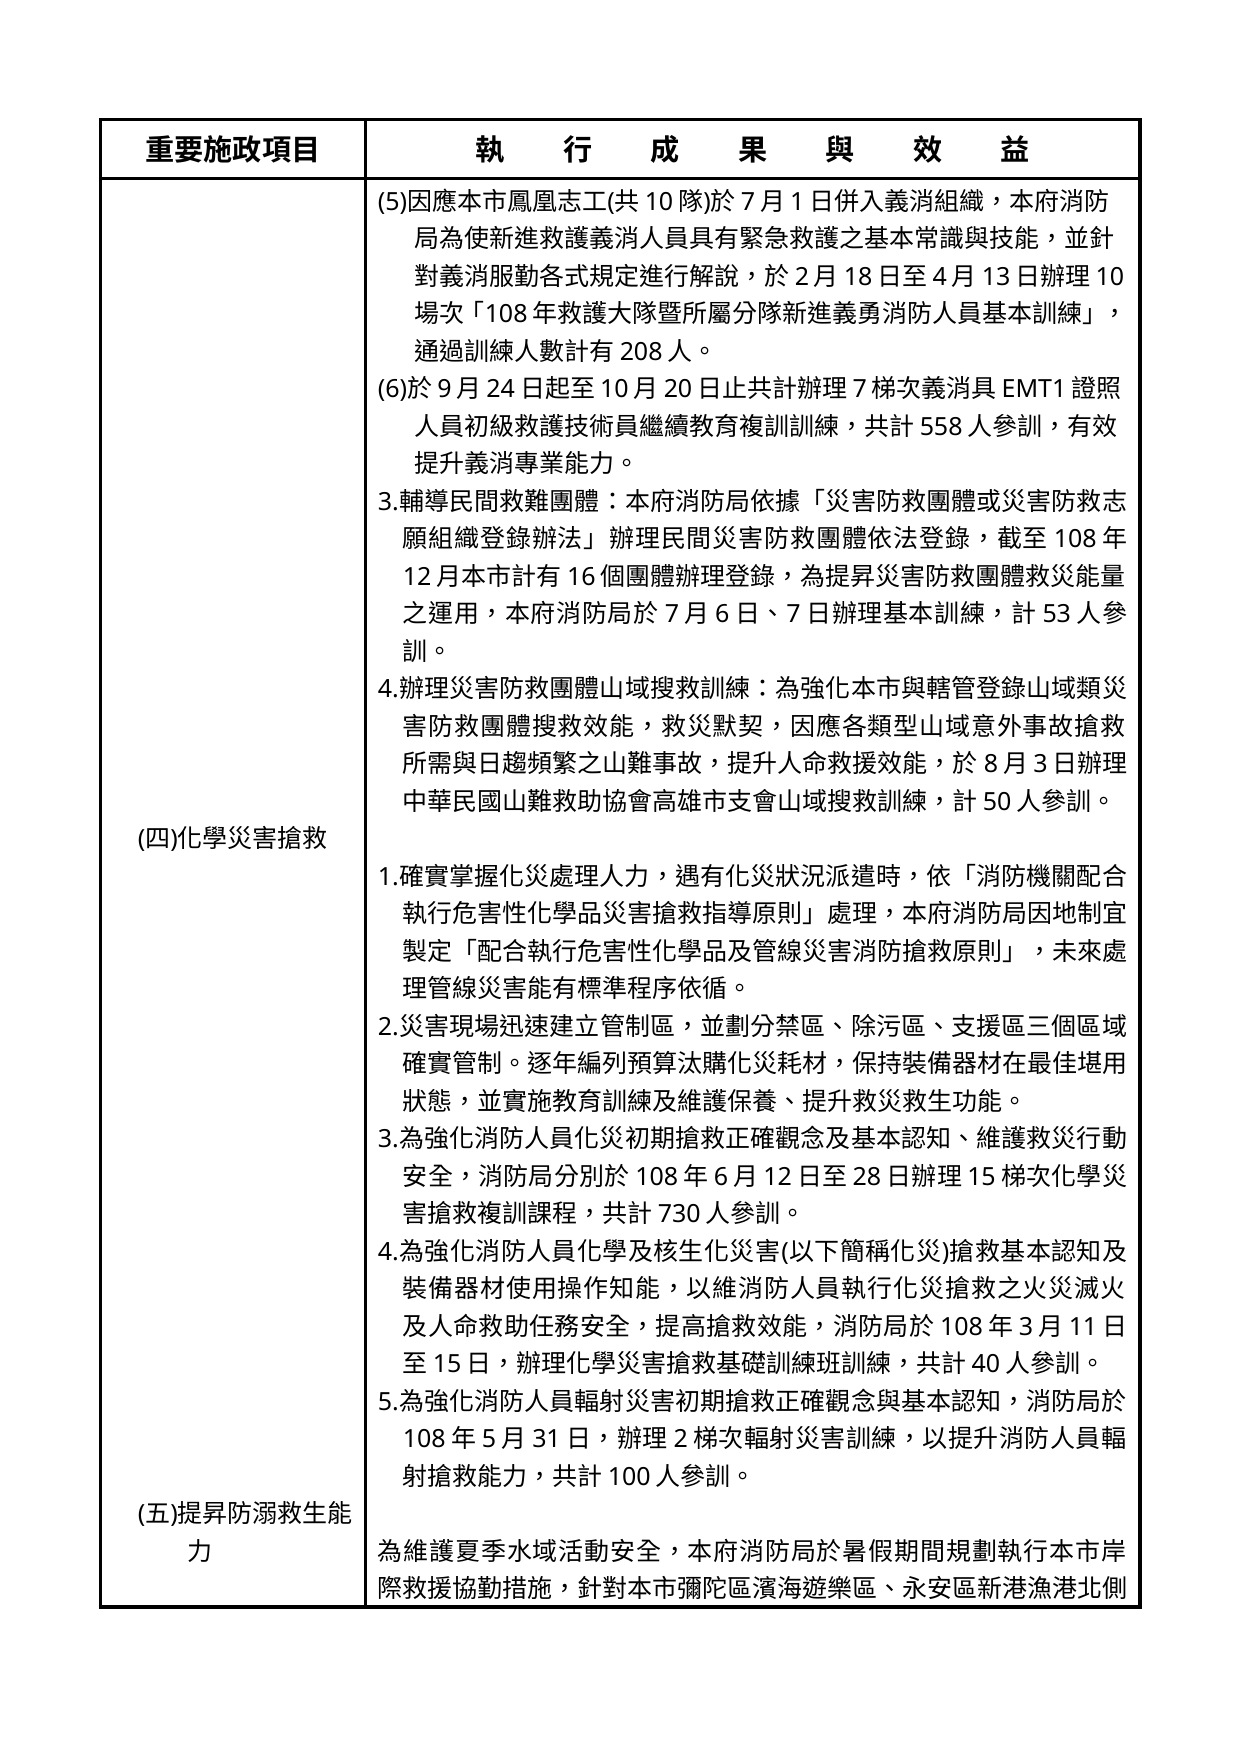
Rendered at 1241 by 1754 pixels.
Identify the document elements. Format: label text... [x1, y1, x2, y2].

table_cell (5)因應本市鳳凰志工(共10隊)於7月1日併入義消組織，本府消防局為使新進救護義消人員具有緊急救護之基本常識與技能，並針對義消服勤各式規定進行解說，於2月18日至4月13日辦理10場次「108年救護大隊暨所屬分隊新進義勇消防人員基本訓練」，通過訓練人數計有208人。 (6)於9月24日起至10月20日止共計辦理7梯次義消具EMT1證照人員初級救護技術員繼續教育複訓訓練，共計558人參訓，有效提升義消專業能力。 3.輔導民間救難團體：本府消防局依據「災害防救團體或災害防救志願組織登錄辦法」辦理民間災害防救團體依法登錄，截至108年12月本市計有16個團體辦理登錄，為提昇災害防救團體救災能量之運用，本府消防局於7月6日、7日辦理基本訓練，計53人參訓。 4.辦理災害防救團體山域搜救訓練：為強化本市與轄管登錄山域類災害防救團體搜救效能，救災默契，因應各類型山域意外事故搶救所需與日趨頻繁之山難事故，提升人命救援效能，於8月3日辦理中華民國山難救助協會高雄市支會山域搜救訓練，計50人參訓。 1.確實掌握化災處理人力，遇有化災狀況派遣時，依「消防機關配合執行危害性化學品災害搶救指導原則」處理，本府消防局因地制宜製定「配合執行危害性化學品及管線災害消防搶救原則」，未來處理管線災害能有標準程序依循。 2.災害現場迅速建立管制區，並劃分禁區、除污區、支援區三個區域確實管制。逐年編列預算汰購化災耗材，保持裝備器材在最佳堪用狀態，並實施教育訓練及維護保養、提升救災救生功能。 3.為強化消防人員化災初期搶救正確觀念及基本認知、維護救災行動安全，消防局分別於108年6月12日至28日辦理15梯次化學災害搶救複訓課程，共計730人參訓。 4.為強化消防人員化學及核生化災害(以下簡稱化災)搶救基本認知及裝備器材使用操作知能，以維消防人員執行化災搶救之火災滅火及人命救助任務安全，提高搶救效能，消防局於108年3月11日至15日，辦理化學災害搶救基礎訓練班訓練，共計40人參訓。 5.為強化消防人員輻射災害初期搶救正確觀念與基本認知，消防局於108年5月31日，辦理2梯次輻射災害訓練，以提升消防人員輻射搶救能力，共計100人參訓。 為維護夏季水域活動安全，本府消防局於暑假期間規劃執行本市岸際救援協勤措施，針對本市彌陀區濱海遊樂區、永安區新港漁港北側 [367, 180, 1138, 1605]
table_header 重要施政項目 [102, 121, 364, 177]
table_header 執 行 成 果 與 效 益 [367, 121, 1138, 177]
table_cell (四)化學災害搶救 (五)提昇防溺救生能力 [102, 180, 364, 1605]
